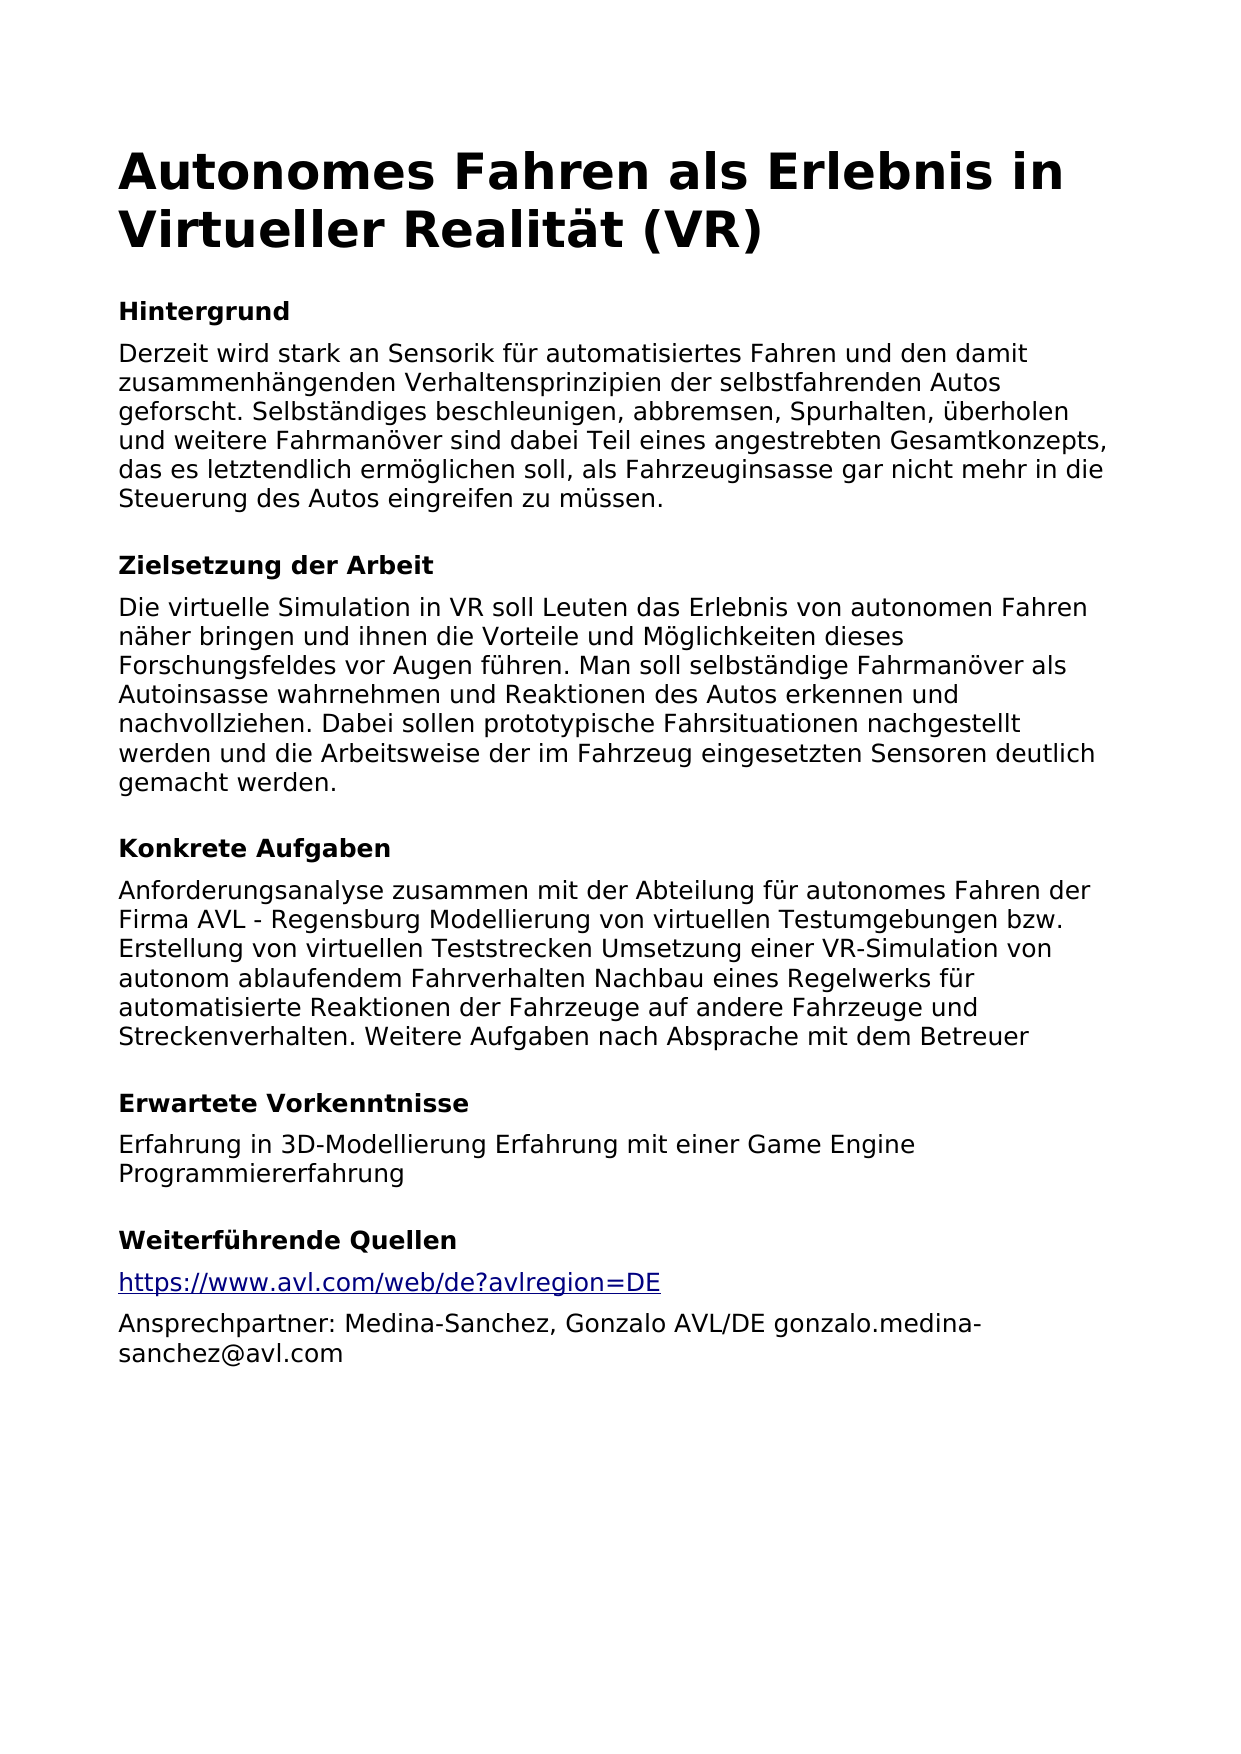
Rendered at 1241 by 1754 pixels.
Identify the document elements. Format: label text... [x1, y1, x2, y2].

subtitle Zielsetzung der Arbeit [118, 551, 1122, 580]
text Erfahrung in 3D-Modellierung Erfahrung mit einer Game Engine Programmiererfahrung [118, 1130, 1122, 1189]
subtitle Konkrete Aufgaben [118, 834, 1122, 864]
subtitle Autonomes Fahren als Erlebnis in Virtueller Realität (VR) [118, 143, 1122, 259]
text Die virtuelle Simulation in VR soll Leuten das Erlebnis von autonomen Fahren näher bringen und ihnen die Vorteile und Möglichkeiten dieses Forschungsfeldes vor Augen führen. Man soll selbständige Fahrmanöver als Autoinsasse wahrnehmen und Reaktionen des Autos erkennen und nachvollziehen. Dabei sollen prototypische Fahrsituationen nachgestellt werden und die Arbeitsweise der im Fahrzeug eingesetzten Sensoren deutlich gemacht werden. [118, 593, 1122, 797]
subtitle Erwartete Vorkenntnisse [118, 1089, 1122, 1118]
subtitle Weiterführende Quellen [118, 1226, 1122, 1255]
text Anforderungsanalyse zusammen mit der Abteilung für autonomes Fahren der Firma AVL - Regensburg Modellierung von virtuellen Testumgebungen bzw. Erstellung von virtuellen Teststrecken Umsetzung einer VR-Simulation von autonom ablaufendem Fahrverhalten Nachbau eines Regelwerks für automatisierte Reaktionen der Fahrzeuge auf andere Fahrzeuge und Streckenverhalten. Weitere Aufgaben nach Absprache mit dem Betreuer [118, 876, 1122, 1051]
subtitle Hintergrund [118, 297, 1122, 326]
text Ansprechpartner: Medina-Sanchez, Gonzalo AVL/DE gonzalo.medina-sanchez@avl.com [118, 1309, 1122, 1368]
text https://www.avl.com/web/de?avlregion=DE [118, 1268, 1122, 1297]
text Derzeit wird stark an Sensorik für automatisiertes Fahren und den damit zusammenhängenden Verhaltensprinzipien der selbstfahrenden Autos geforscht. Selbständiges beschleunigen, abbremsen, Spurhalten, überholen und weitere Fahrmanöver sind dabei Teil eines angestrebten Gesamtkonzepts, das es letztendlich ermöglichen soll, als Fahrzeuginsasse gar nicht mehr in die Steuerung des Autos eingreifen zu müssen. [118, 339, 1122, 514]
